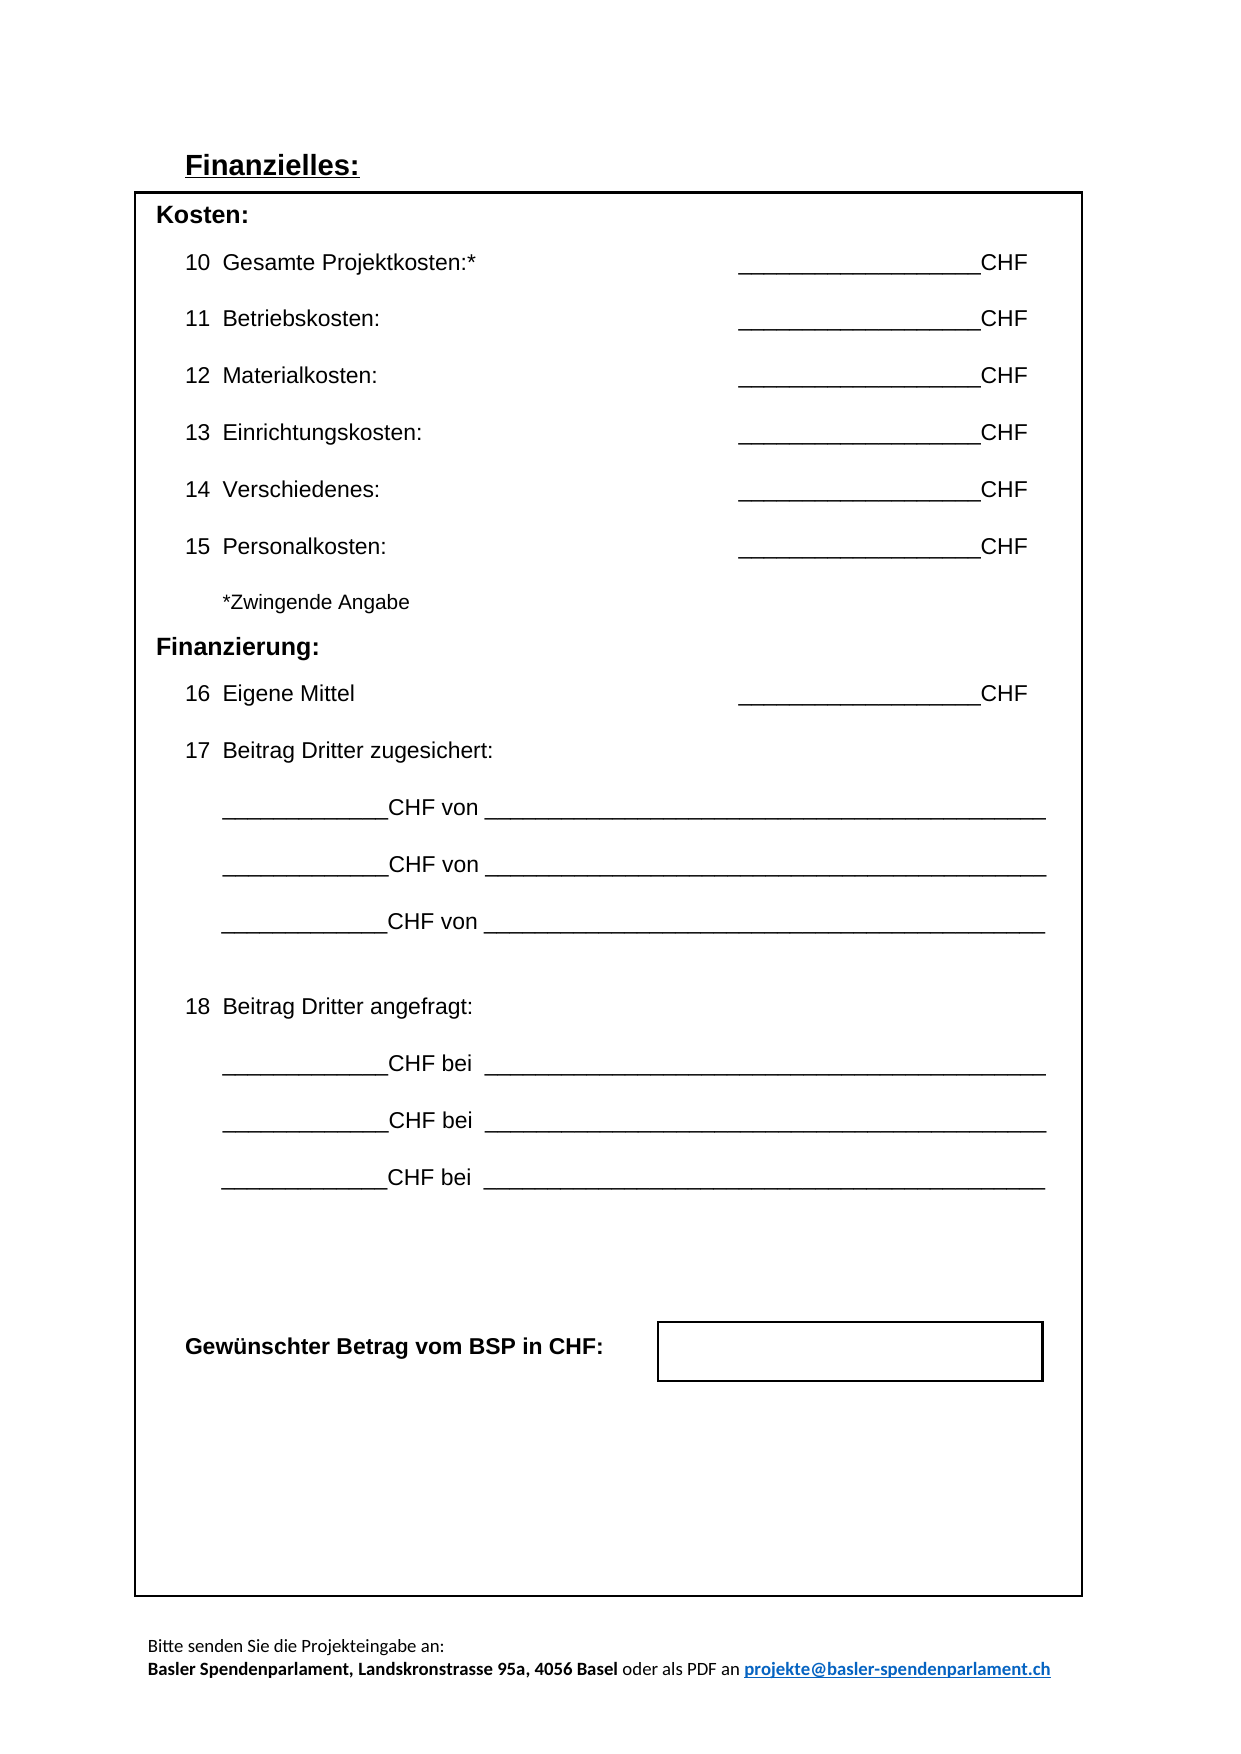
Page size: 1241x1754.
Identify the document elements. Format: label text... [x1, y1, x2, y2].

list Beitrag Dritter angefragt: [185, 993, 1081, 1019]
list _____________CHF von ____________________________________________ [223, 851, 1081, 877]
list _____________CHF von ____________________________________________ [222, 794, 1081, 820]
list Materialkosten: ___________________CHF [185, 362, 1081, 388]
list *Zwingende Angabe [222, 590, 1081, 614]
list Gesamte Projektkosten:* ___________________CHF [185, 248, 1081, 275]
text Gewünschter Betrag vom BSP in CHF: [185, 1333, 657, 1359]
text [1083, 632, 1093, 661]
list _____________CHF bei ____________________________________________ [221, 1164, 1081, 1190]
list Beitrag Dritter zugesichert: [185, 737, 1081, 763]
list Eigene Mittel ___________________CHF [185, 680, 1081, 707]
text [659, 1333, 1041, 1359]
text [1044, 1333, 1081, 1359]
list Personalkosten: ___________________CHF [185, 533, 1081, 559]
text Finanzielles: [185, 148, 1093, 181]
text Kosten: [148, 200, 1081, 229]
list _____________CHF bei ____________________________________________ [223, 1107, 1081, 1133]
text [1083, 200, 1093, 229]
text Finanzierung: [148, 632, 1081, 661]
list Verschiedenes: ___________________CHF [185, 476, 1081, 502]
list Betriebskosten: ___________________CHF [185, 305, 1081, 332]
list _____________CHF bei ____________________________________________ [222, 1050, 1081, 1076]
list _____________CHF von ____________________________________________ [221, 908, 1081, 934]
list Einrichtungskosten: ___________________CHF [185, 419, 1081, 445]
